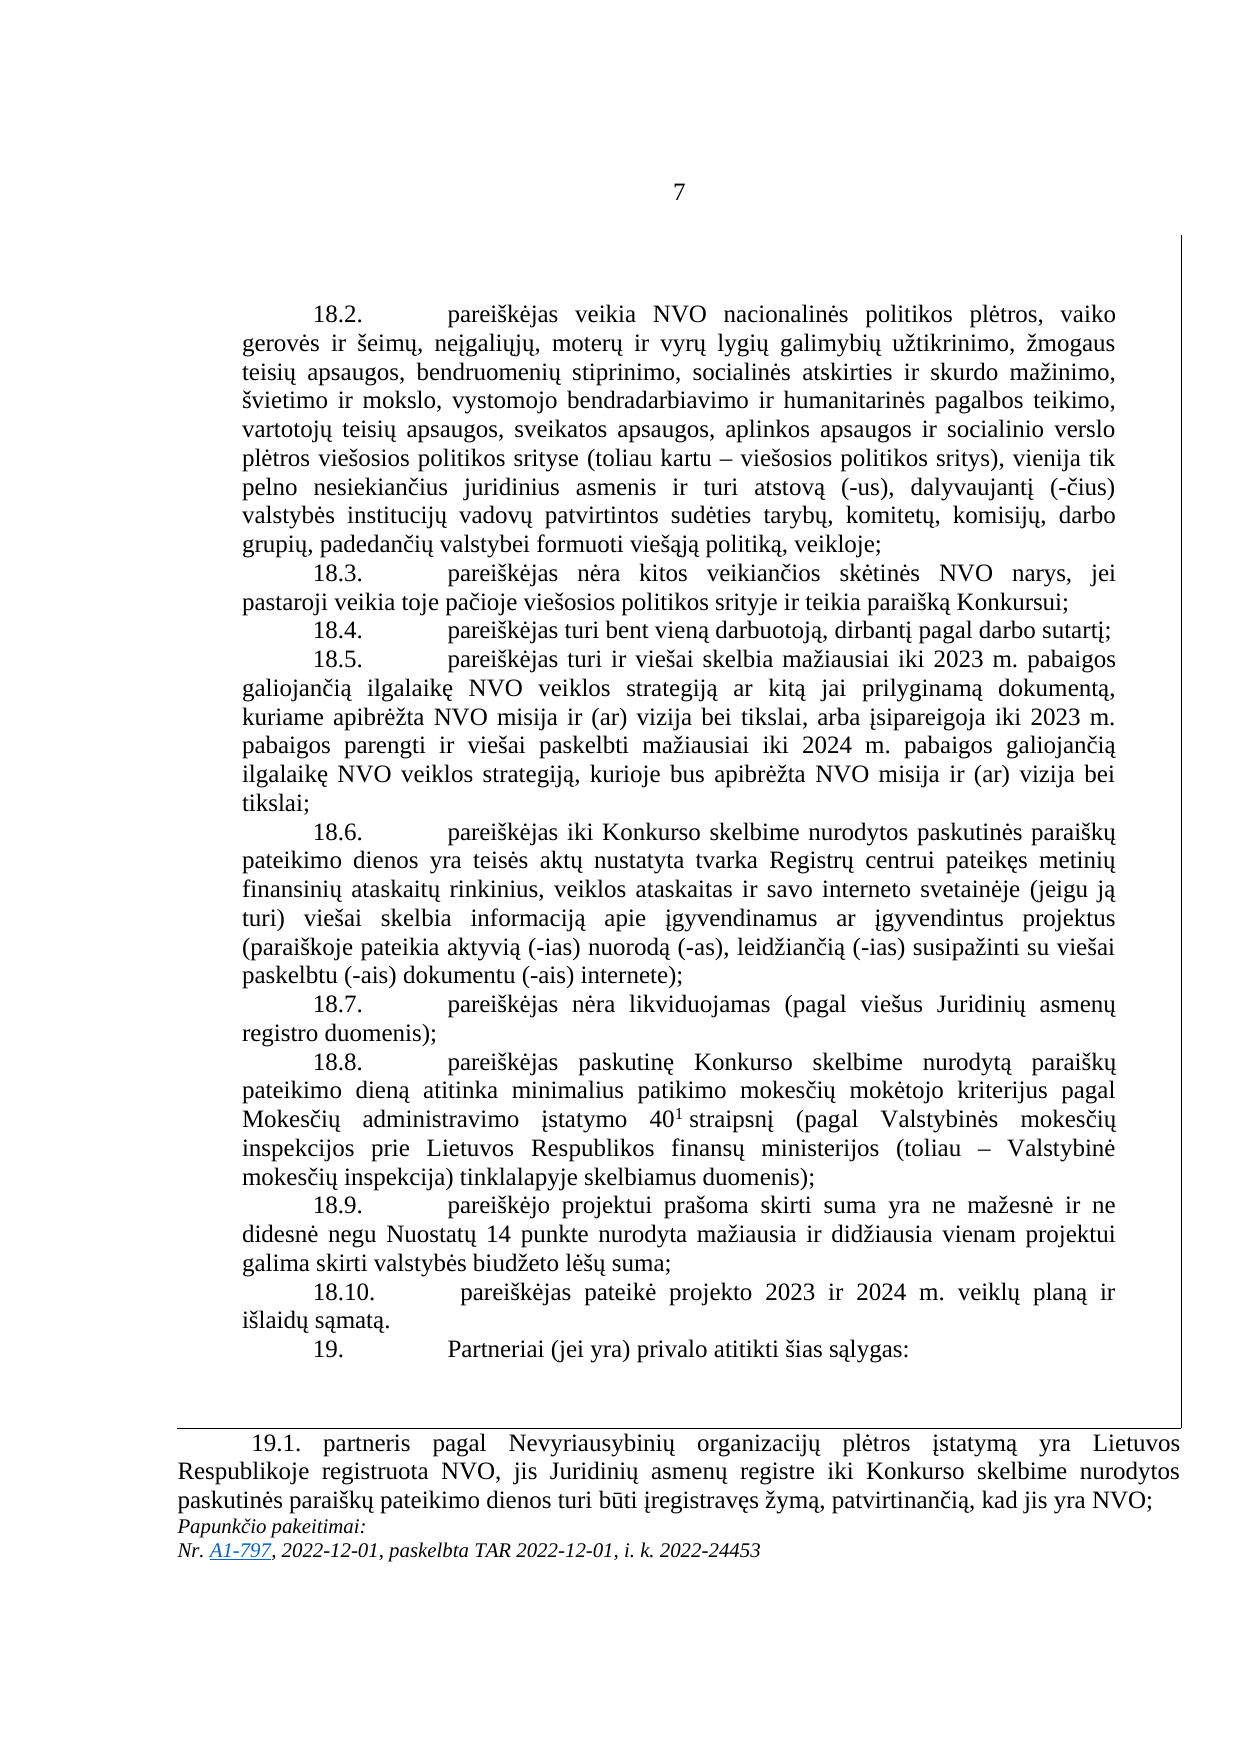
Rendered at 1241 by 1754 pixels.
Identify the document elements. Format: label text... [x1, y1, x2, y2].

text 18.8. pareiškėjas paskutinę Konkurso skelbime nurodytą paraiškų pateikimo dieną atitinka minimalius patikimo mokesčių mokėtojo kriterijus pagal Mokesčių administravimo įstatymo 401 straipsnį (pagal Valstybinės mokesčių inspekcijos prie Lietuvos Respublikos finansų ministerijos (toliau – Valstybinė mokesčių inspekcija) tinklalapyje skelbiamus duomenis); [177, 1047, 1181, 1191]
text 18.10. pareiškėjas pateikė projekto 2023 ir 2024 m. veiklų planą ir išlaidų sąmatą. [177, 1277, 1181, 1334]
text 18.6. pareiškėjas iki Konkurso skelbime nurodytos paskutinės paraiškų pateikimo dienos yra teisės aktų nustatyta tvarka Registrų centrui pateikęs metinių finansinių ataskaitų rinkinius, veiklos ataskaitas ir savo interneto svetainėje (jeigu ją turi) viešai skelbia informaciją apie įgyvendinamus ar įgyvendintus projektus (paraiškoje pateikia aktyvią (-ias) nuorodą (-as), leidžiančią (-ias) susipažinti su viešai paskelbtu (-ais) dokumentu (-ais) internete); [177, 817, 1181, 989]
text 18.9. pareiškėjo projektui prašoma skirti suma yra ne mažesnė ir ne didesnė negu Nuostatų 14 punkte nurodyta mažiausia ir didžiausia vienam projektui galima skirti valstybės biudžeto lėšų suma; [177, 1191, 1181, 1277]
text 18.3. pareiškėjas nėra kitos veikiančios skėtinės NVO narys, jei pastaroji veikia toje pačioje viešosios politikos srityje ir teikia paraišką Konkursui; [177, 558, 1181, 616]
text Nr. A1-797, 2022-12-01, paskelbta TAR 2022-12-01, i. k. 2022-24453 [177, 1538, 1181, 1562]
text 19. Partneriai (jei yra) privalo atitikti šias sąlygas: [177, 1334, 1181, 1428]
text 18.7. pareiškėjas nėra likviduojamas (pagal viešus Juridinių asmenų registro duomenis); [177, 989, 1181, 1047]
text 19.1. partneris pagal Nevyriausybinių organizacijų plėtros įstatymą yra Lietuvos Respublikoje registruota NVO, jis Juridinių asmenų registre iki Konkurso skelbime nurodytos paskutinės paraiškų pateikimo dienos turi būti įregistravęs žymą, patvirtinančią, kad jis yra NVO; [177, 1428, 1181, 1514]
text Papunkčio pakeitimai: [177, 1514, 1181, 1538]
text 18.2. pareiškėjas veikia NVO nacionalinės politikos plėtros, vaiko gerovės ir šeimų, neįgaliųjų, moterų ir vyrų lygių galimybių užtikrinimo, žmogaus teisių apsaugos, bendruomenių stiprinimo, socialinės atskirties ir skurdo mažinimo, švietimo ir mokslo, vystomojo bendradarbiavimo ir humanitarinės pagalbos teikimo, vartotojų teisių apsaugos, sveikatos apsaugos, aplinkos apsaugos ir socialinio verslo plėtros viešosios politikos srityse (toliau kartu – viešosios politikos sritys), vienija tik pelno nesiekiančius juridinius asmenis ir turi atstovą (-us), dalyvaujantį (-čius) valstybės institucijų vadovų patvirtintos sudėties tarybų, komitetų, komisijų, darbo grupių, padedančių valstybei formuoti viešąją politiką, veikloje; [177, 235, 1181, 558]
text 18.4. pareiškėjas turi bent vieną darbuotoją, dirbantį pagal darbo sutartį; [177, 616, 1181, 644]
text 18.5. pareiškėjas turi ir viešai skelbia mažiausiai iki 2023 m. pabaigos galiojančią ilgalaikę NVO veiklos strategiją ar kitą jai prilyginamą dokumentą, kuriame apibrėžta NVO misija ir (ar) vizija bei tikslai, arba įsipareigoja iki 2023 m. pabaigos parengti ir viešai paskelbti mažiausiai iki 2024 m. pabaigos galiojančią ilgalaikę NVO veiklos strategiją, kurioje bus apibrėžta NVO misija ir (ar) vizija bei tikslai; [177, 644, 1181, 817]
